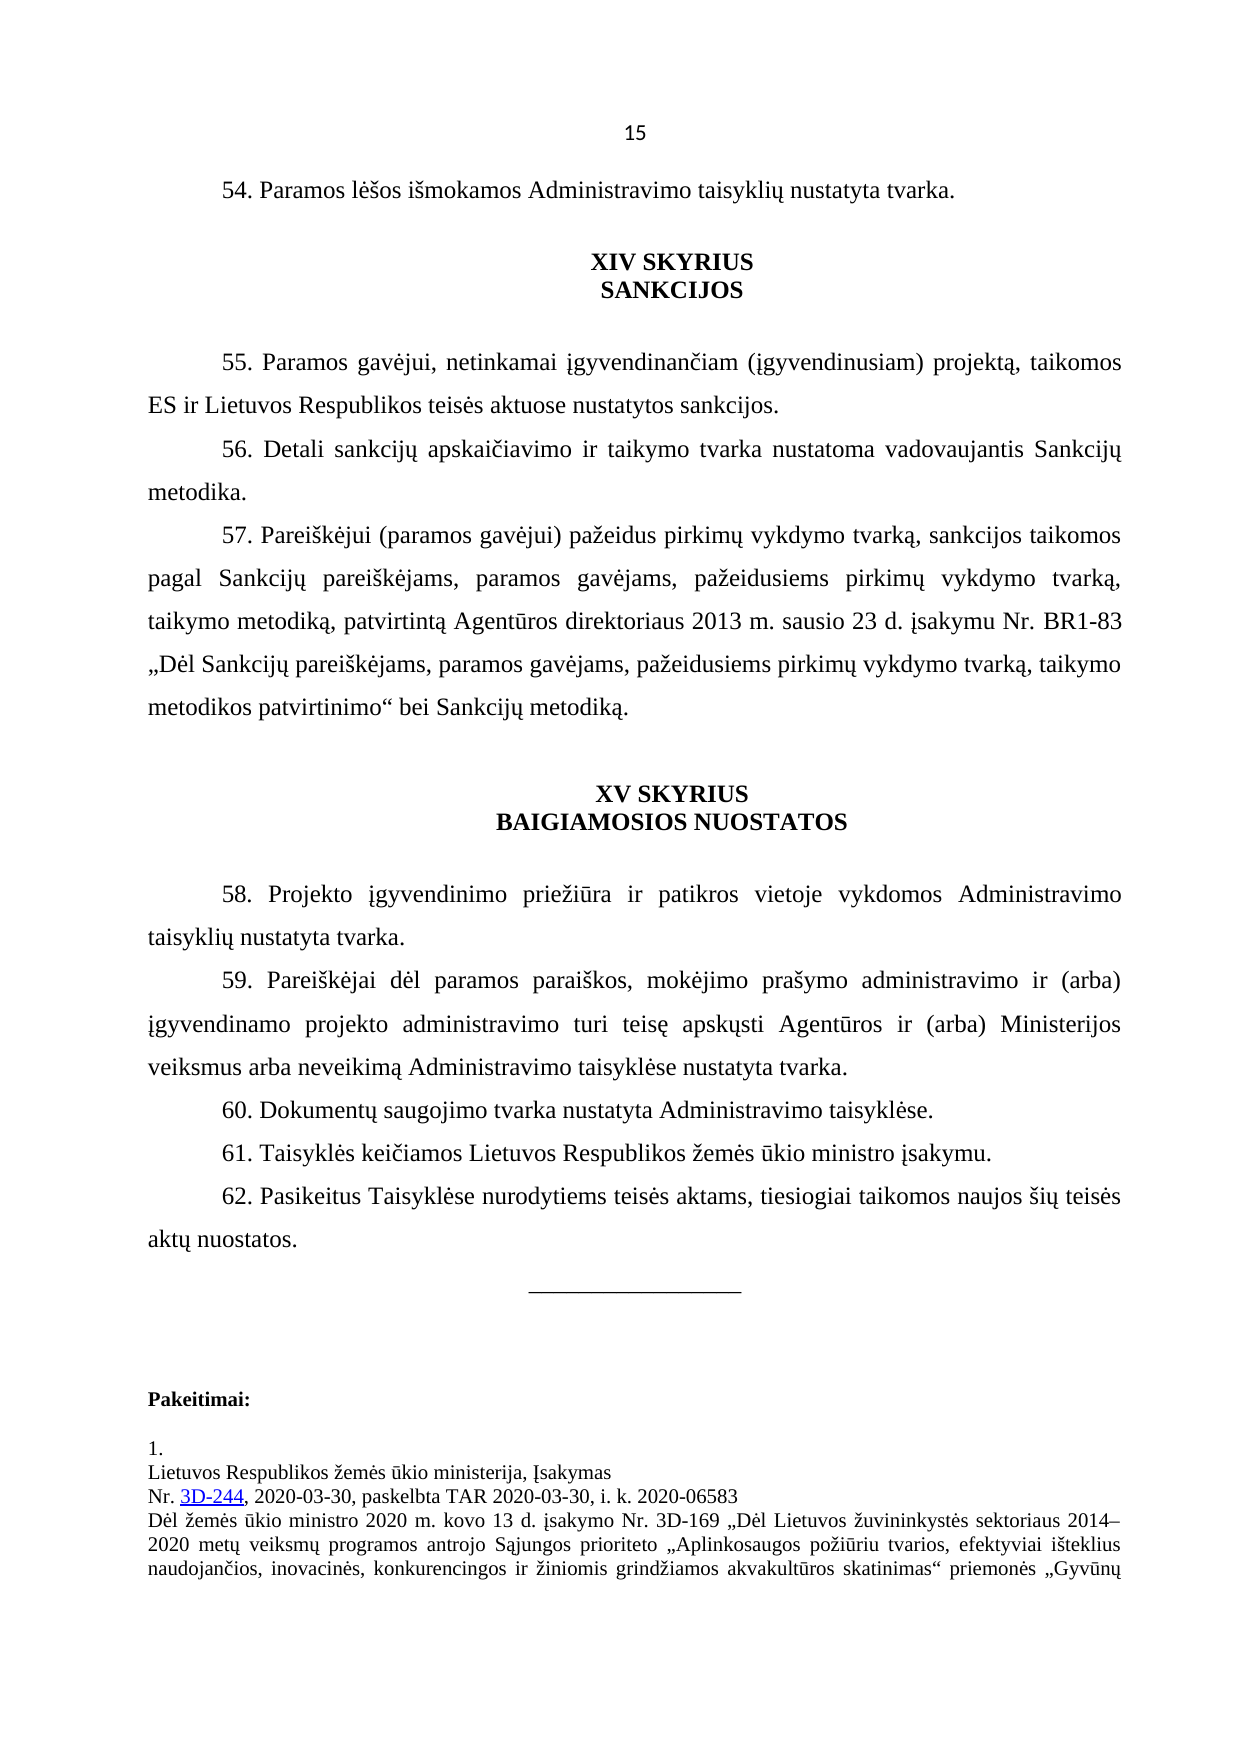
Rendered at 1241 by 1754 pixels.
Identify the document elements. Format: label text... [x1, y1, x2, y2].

text 1. [148, 1436, 1122, 1459]
text XV SKYRIUS [148, 779, 1122, 807]
text 57. Pareiškėjui (paramos gavėjui) pažeidus pirkimų vykdymo tvarką, sankcijos taikomos pagal Sankcijų pareiškėjams, paramos gavėjams, pažeidusiems pirkimų vykdymo tvarką, taikymo metodiką, patvirtintą Agentūros direktoriaus 2013 m. sausio 23 d. įsakymu Nr. BR1-83 „Dėl Sankcijų pareiškėjams, paramos gavėjams, pažeidusiems pirkimų vykdymo tvarką, taikymo metodikos patvirtinimo“ bei Sankcijų metodiką. [148, 520, 1122, 721]
text XIV SKYRIUS [148, 247, 1122, 276]
text _________________ [148, 1267, 1122, 1296]
text 61. Taisyklės keičiamos Lietuvos Respublikos žemės ūkio ministro įsakymu. [148, 1138, 1122, 1167]
text 62. Pasikeitus Taisyklėse nurodytiems teisės aktams, tiesiogiai taikomos naujos šių teisės aktų nuostatos. [148, 1181, 1122, 1253]
text SANKCIJOS [148, 276, 1122, 304]
text Nr. 3D-244, 2020-03-30, paskelbta TAR 2020-03-30, i. k. 2020-06583 [148, 1484, 1122, 1508]
text 58. Projekto įgyvendinimo priežiūra ir patikros vietoje vykdomos Administravimo taisyklių nustatyta tvarka. [148, 879, 1122, 951]
text Pakeitimai: [148, 1387, 1122, 1411]
text 56. Detali sankcijų apskaičiavimo ir taikymo tvarka nustatoma vadovaujantis Sankcijų metodika. [148, 434, 1122, 506]
text Lietuvos Respublikos žemės ūkio ministerija, Įsakymas [148, 1459, 1122, 1484]
text 60. Dokumentų saugojimo tvarka nustatyta Administravimo taisyklėse. [148, 1095, 1122, 1124]
text 59. Pareiškėjai dėl paramos paraiškos, mokėjimo prašymo administravimo ir (arba) įgyvendinamo projekto administravimo turi teisę apskųsti Agentūros ir (arba) Ministerijos veiksmus arba neveikimą Administravimo taisyklėse nustatyta tvarka. [148, 966, 1122, 1081]
text BAIGIAMOSIOS NUOSTATOS [148, 807, 1122, 836]
text 54. Paramos lėšos išmokamos Administravimo taisyklių nustatyta tvarka. [148, 175, 1122, 204]
text Dėl žemės ūkio ministro 2020 m. kovo 13 d. įsakymo Nr. 3D-169 „Dėl Lietuvos žuvininkystės sektoriaus 2014–2020 metų veiksmų programos antrojo Sąjungos prioriteto „Aplinkosaugos požiūriu tvarios, efektyviai išteklius naudojančios, inovacinės, konkurencingos ir žiniomis grindžiamos akvakultūros skatinimas“ priemonės „Gyvūnų [148, 1508, 1122, 1580]
text 55. Paramos gavėjui, netinkamai įgyvendinančiam (įgyvendinusiam) projektą, taikomos ES ir Lietuvos Respublikos teisės aktuose nustatytos sankcijos. [148, 347, 1122, 419]
